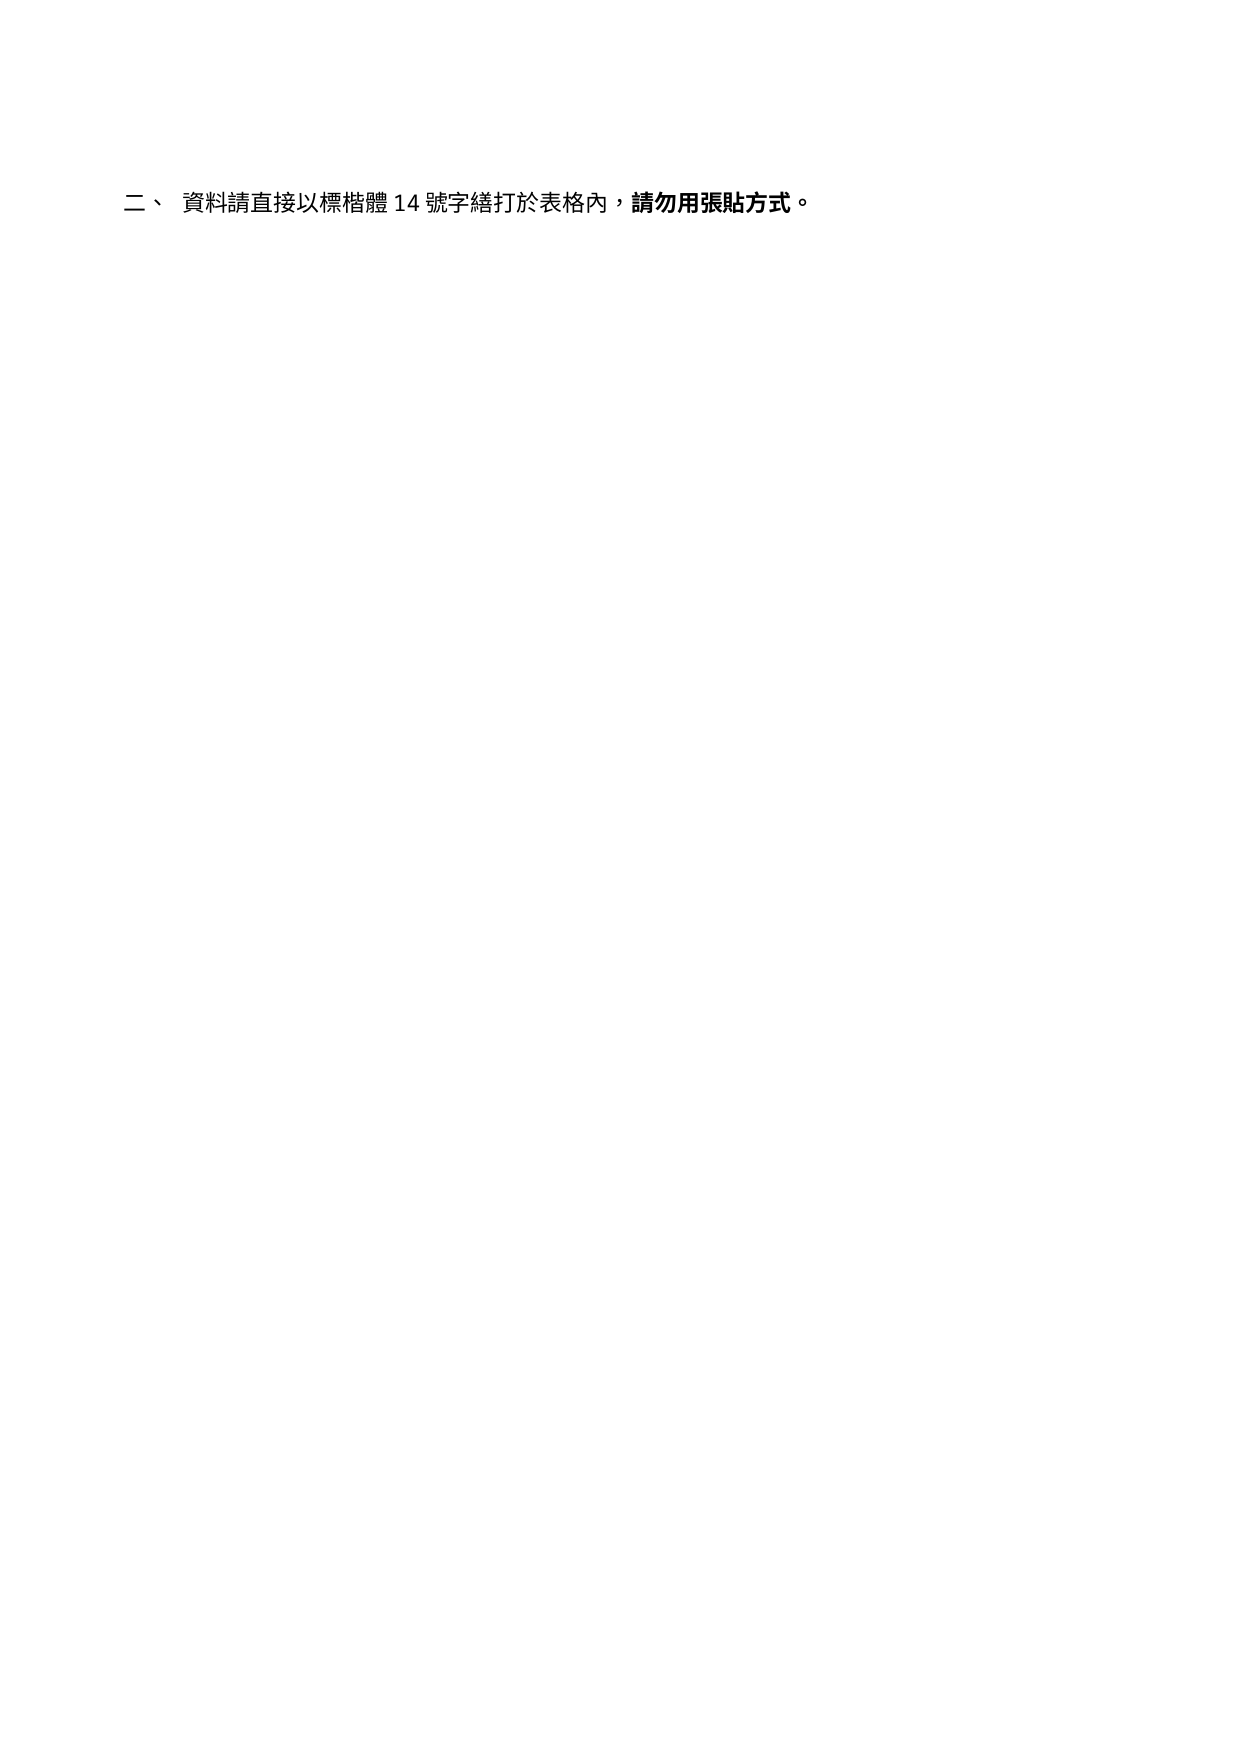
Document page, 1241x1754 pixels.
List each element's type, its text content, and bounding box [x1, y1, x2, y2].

list 資料請直接以標楷體14號字繕打於表格內，請勿用張貼方式。 [123, 185, 1203, 218]
